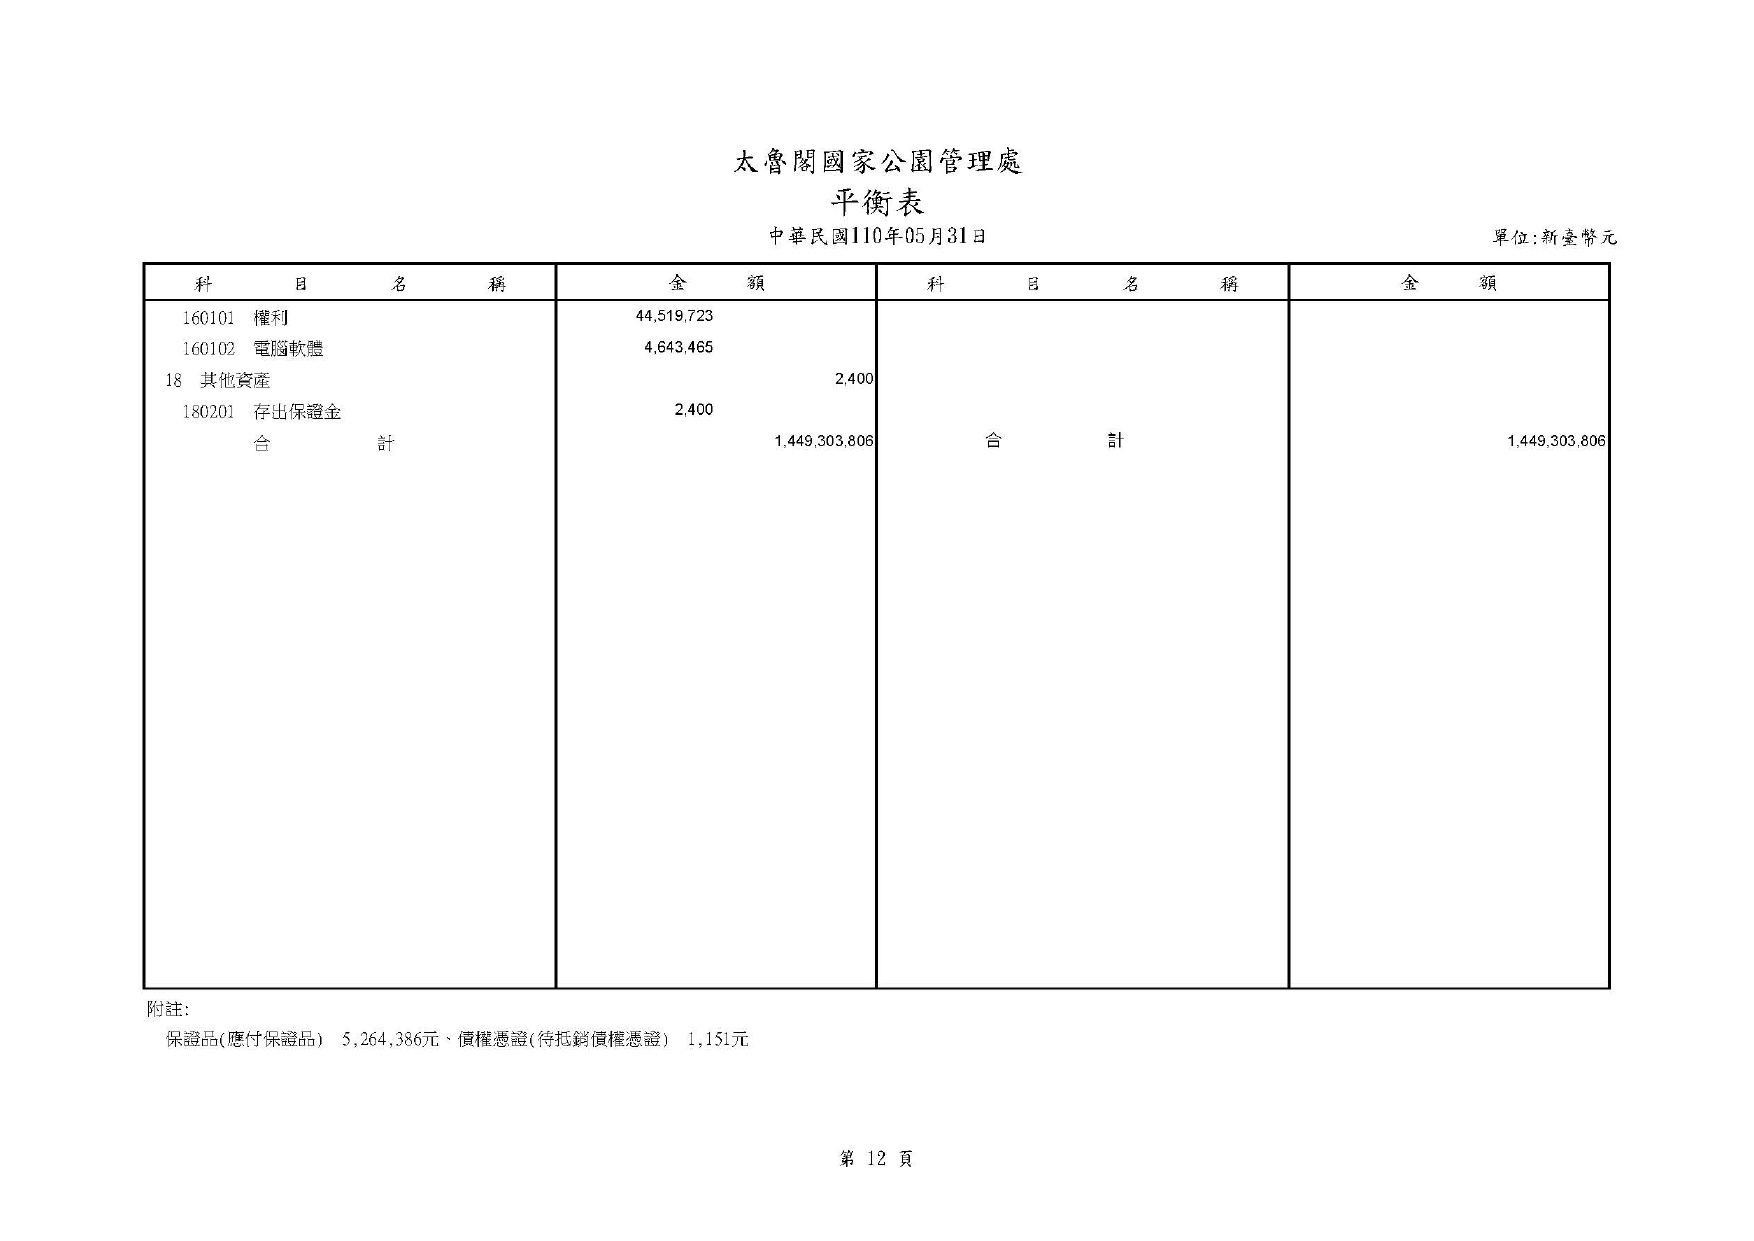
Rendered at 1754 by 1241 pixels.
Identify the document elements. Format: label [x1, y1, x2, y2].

picture [59, 59, 1695, 1216]
